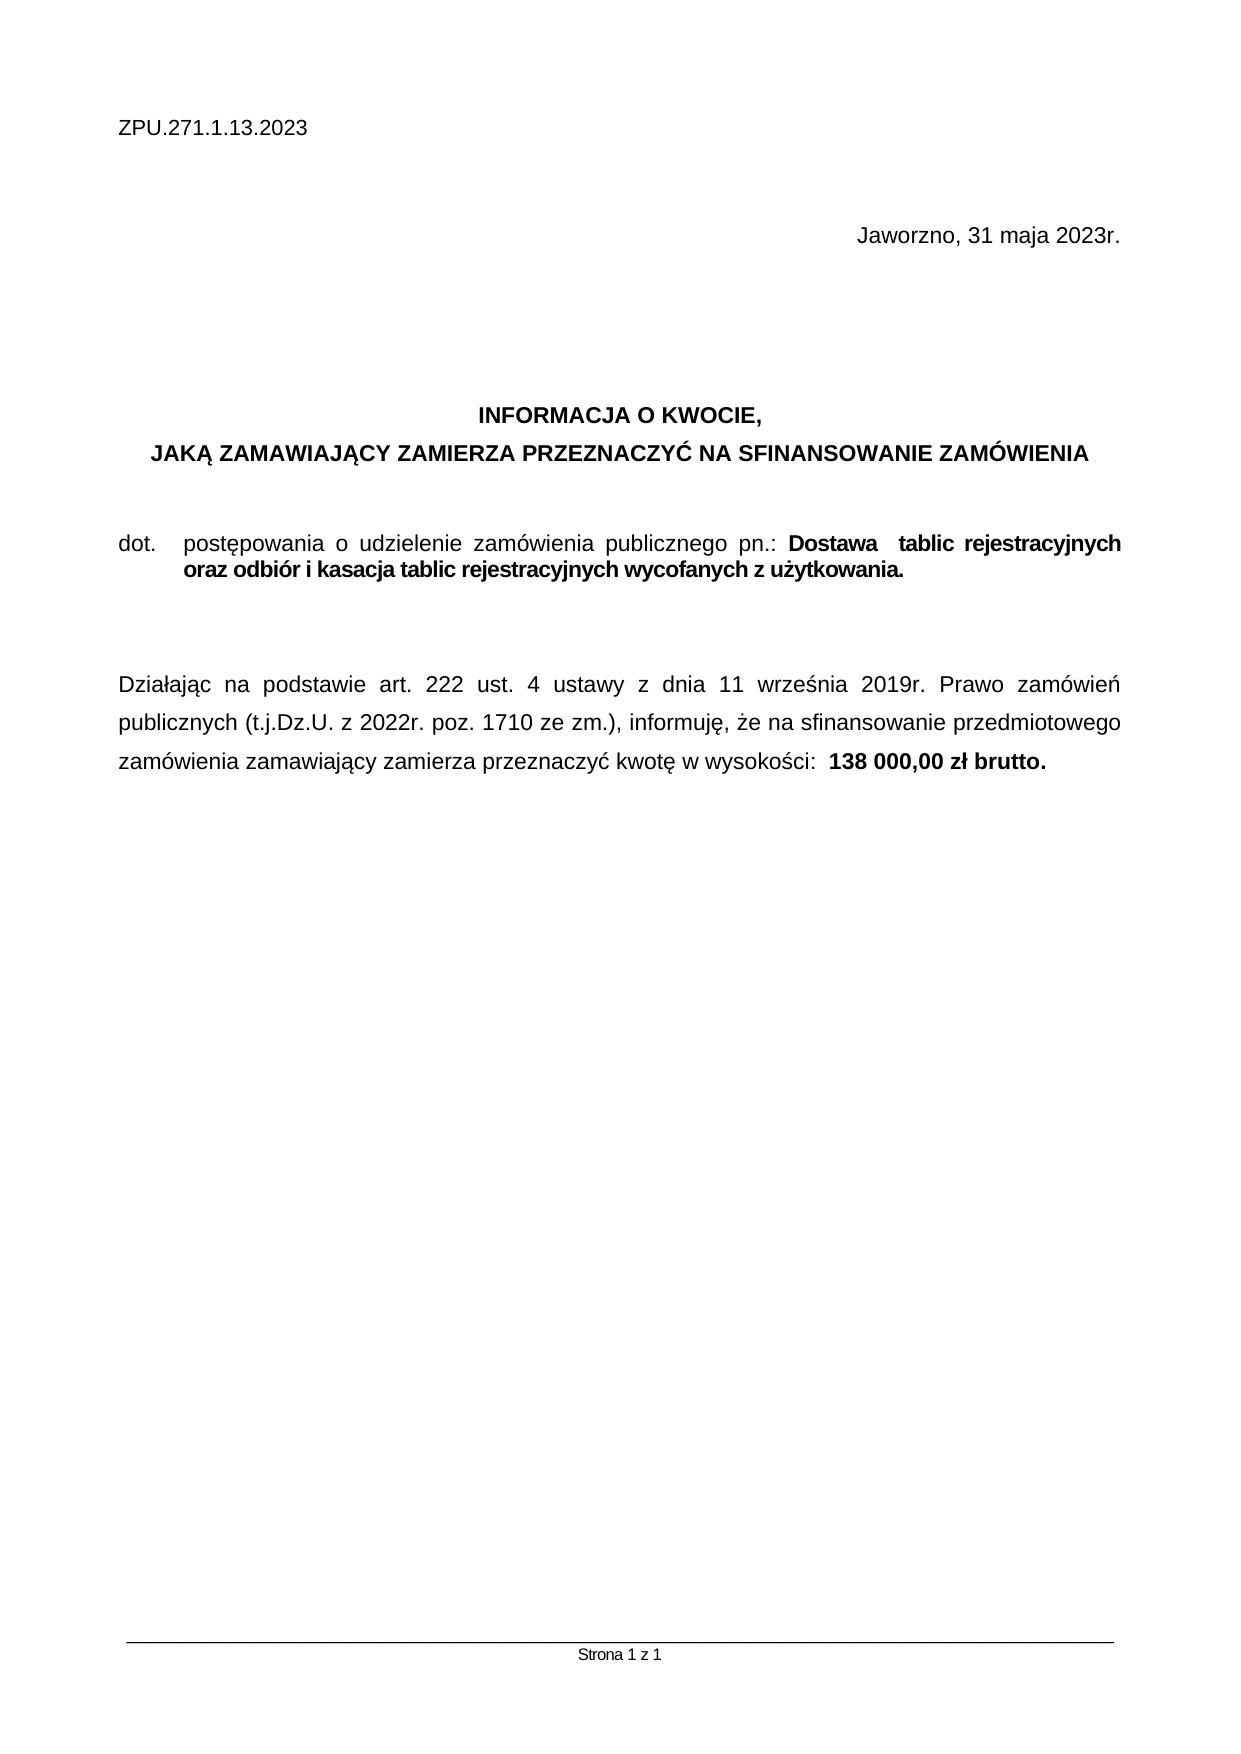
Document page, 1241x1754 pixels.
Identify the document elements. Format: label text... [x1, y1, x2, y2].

text Jaworzno, 31 maja 2023r. [118, 223, 1121, 249]
text Działając na podstawie art. 222 ust. 4 ustawy z dnia 11 września 2019r. Prawo zamówień publicznych (t.j.Dz.U. z 2022r. poz. 1710 ze zm.), informuję, że na sfinansowanie przedmiotowego zamówienia zamawiający zamierza przeznaczyć kwotę w wysokości: 138 000,00 zł brutto. [118, 672, 1122, 774]
text dot. postępowania o udzielenie zamówienia publicznego pn.: Dostawa tablic rejestracyjnych oraz odbiór i kasacja tablic rejestracyjnych wycofanych z użytkowania. [118, 531, 1122, 582]
text INFORMACJA O KWOCIE, [118, 402, 1122, 428]
text JAKĄ ZAMAWIAJĄCY ZAMIERZA PRZEZNACZYĆ NA SFINANSOWANIE ZAMÓWIENIA [118, 441, 1122, 467]
